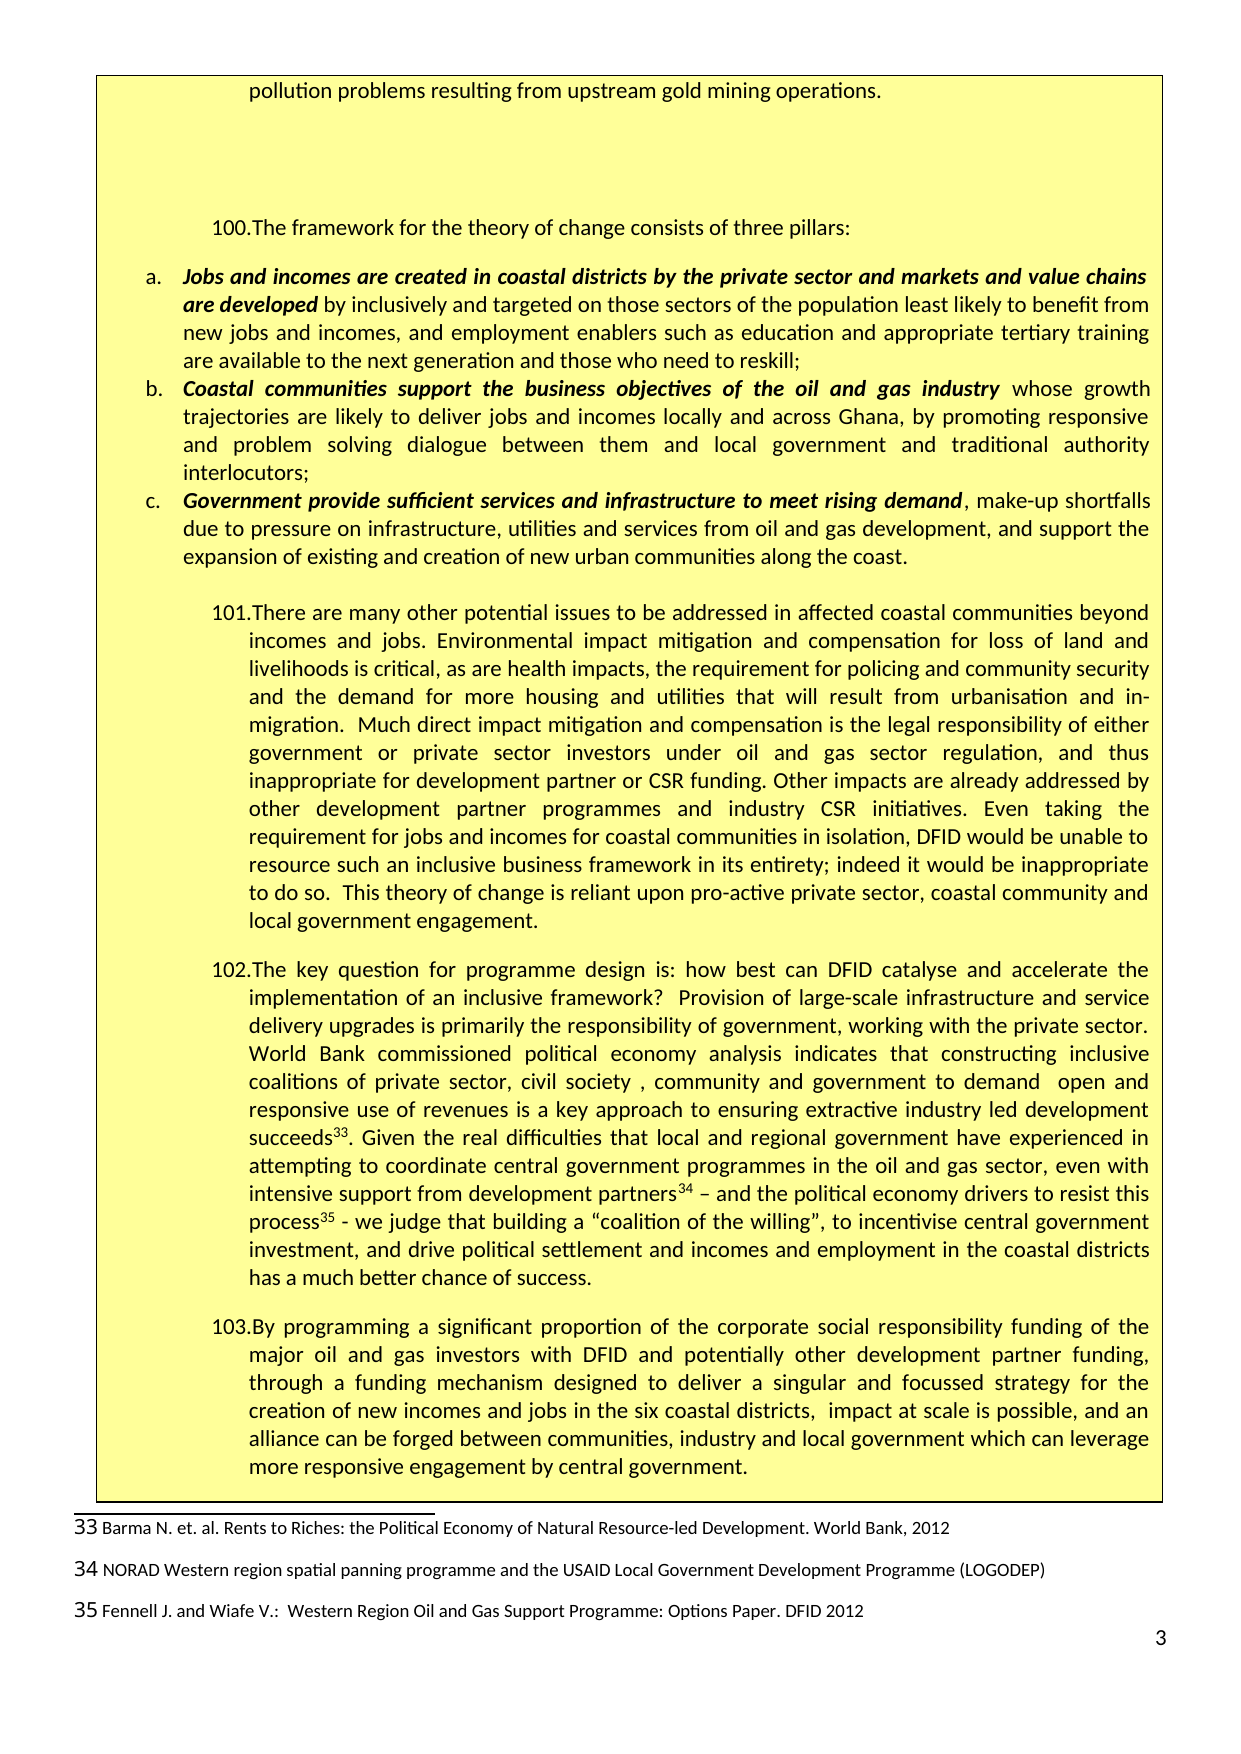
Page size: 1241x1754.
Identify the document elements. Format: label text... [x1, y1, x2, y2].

table_header H. Theory of Change for Preferred Option DFID’s practice paper “Building Peaceful States and Societies” identifies three key areas for intervention to ensure strong state-society relations; meeting public expectations; building political settlements; and providing core infrastructure and services. Applying these principles to the oil and gas impacted areas of the Western Region, and industry-society as well as state-society relations, produces a strong correlation with the key issues identified during analysis by the programme design mission: Manage and meet public expectations. In a recent study of coastal community perceptions of the impact of oil and gas, about 60% of respondents expressed optimism that oil will help to improve their standard of living. The key expectations of oil and gas expressed to the scoping and design missions by coastal communities were also of improved incomes and employment opportunities. Analysis undertaken for this business case shows that 67.5% of fishing and fish processing and marketing jobs (mostly urban) and 31.8% of farming and farm product processing and marketing livelihoods (mostly rural) will be lost due to the impact of oil and gas in coastal districts by 2022. Given that the likely negative impact runs directly counter to public expectations, action to provide alternative jobs and incomes is urgently required. Improve political settlement: Analysis identified a range of tensions along the coast, specifically related to a lack of consultation on decision making and changes in plans by government and industry on the location of onshore oil and gas infrastructure, concerns over impacts on fishing grounds, over compensation for land lost to development and crops destroyed by developers, and over land speculation by property developers and traditional leaders. In order to build trust and credibility between communities, industry and government, greater openness and consultation is required through inclusive problem-solving dialogue. Action to operationalize dialogue had begun with limited USAID and DFID funds, but currently this model lacks the resources to provide the required intensive, facilitated dialogue with directly affected individuals. Develop core infrastructure and services: Norwegian and USAID funded programmes to support regional spatial planning and district development planning in coastal districts, and the government Planning Authority, expressed concern to the design team that oil and gas development is running ahead of the current capacity of government to deliver new infrastructure and services. In-migration to the coastal districts is cited as a significant problem, and plans to construct a new oil services terminal and gas processing plant in Ellembelle District are likely to create a new urban centre. Demands for significant upgrades in both infrastructure and services to support industrial development and a new urban workforce will intensify over the coming decade. District authorities in Shama district reported to the design team that 50% of their potable water supply has already been drawn off to support the construction of a new power station, significantly impacting domestic water supplies and compounding pre-existing pollution problems resulting from upstream gold mining operations. The framework for the theory of change consists of three pillars: Jobs and incomes are created in coastal districts by the private sector and markets and value chains are developed by inclusively and targeted on those sectors of the population least likely to benefit from new jobs and incomes, and employment enablers such as education and appropriate tertiary training are available to the next generation and those who need to reskill; Coastal communities support the business objectives of the oil and gas industry whose growth trajectories are likely to deliver jobs and incomes locally and across Ghana, by promoting responsive and problem solving dialogue between them and local government and traditional authority interlocutors; Government provide sufficient services and infrastructure to meet rising demand, make-up shortfalls due to pressure on infrastructure, utilities and services from oil and gas development, and support the expansion of existing and creation of new urban communities along the coast. There are many other potential issues to be addressed in affected coastal communities beyond incomes and jobs. Environmental impact mitigation and compensation for loss of land and livelihoods is critical, as are health impacts, the requirement for policing and community security and the demand for more housing and utilities that will result from urbanisation and in-migration. Much direct impact mitigation and compensation is the legal responsibility of either government or private sector investors under oil and gas sector regulation, and thus inappropriate for development partner or CSR funding. Other impacts are already addressed by other development partner programmes and industry CSR initiatives. Even taking the requirement for jobs and incomes for coastal communities in isolation, DFID would be unable to resource such an inclusive business framework in its entirety; indeed it would be inappropriate to do so. This theory of change is reliant upon pro-active private sector, coastal community and local government engagement. The key question for programme design is: how best can DFID catalyse and accelerate the implementation of an inclusive framework? Provision of large-scale infrastructure and service delivery upgrades is primarily the responsibility of government, working with the private sector. World Bank commissioned political economy analysis indicates that constructing inclusive coalitions of private sector, civil society , community and government to demand open and responsive use of revenues is a key approach to ensuring extractive industry led development succeeds. Given the real difficulties that local and regional government have experienced in attempting to coordinate central government programmes in the oil and gas sector, even with intensive support from development partners – and the political economy drivers to resist this process - we judge that building a “coalition of the willing”, to incentivise central government investment, and drive political settlement and incomes and employment in the coastal districts has a much better chance of success. By programming a significant proportion of the corporate social responsibility funding of the major oil and gas investors with DFID and potentially other development partner funding, through a funding mechanism designed to deliver a singular and focussed strategy for the creation of new incomes and jobs in the six coastal districts, impact at scale is possible, and an alliance can be forged between communities, industry and local government which can leverage more responsive engagement by central government. Results Chain Figure 2 illustrates the results chain for the DFID Western Region Coastal Foundation Support Programme. The outputs, outcomes and impact are described in detail in the appraisal of the option in section B1. This diagram clearly shows how through the vehicle of the Coastal Foundation and Dialogue Structure they will be delivered. Using a tried and tested model in Ghana – the corporate social responsibility foundation – but expanding its remit to include multiple investors (facilitated by the fact that oil and gas generally has fewer spot impacts onshore than mining, but affects a wider areas of coastline), and, innovatively, to include development partner support and expertise to help construct and plan programmes, a powerful, credible and well-resourced coalition for inclusive and stable growth can be forged. By allocating some of the Foundation’s resources for grants to leverage District and Regional government to canvass central government and provide the infrastructure and services that are required to help open up new jobs and markets, this Coastal Foundation will also have the potential to leverage better planned and coordinated central government investment in the region. The Coastal Foundation will also have potential to provide benefits to coastal communities long after the DFID programme has been completed. By investing a proportion of its support in wholesale finance for businesses in the Western Region, it will both contribute toward equitable growth and secure a source of revenue to sustain the foundation into the future, and provide longer lasting development impact. The Foundation will also develop a strategy to open up new opportunities to coastal communities, and improve education and skills training opportunities to ensure that young people are provided with enhanced employment opportunities in the future. Both of these strategies will be supported through grants to private sector or NGO delivery agencies, or through local government. Figure 3: Results Chain INPUT OUTPUT RESULTS OUTCOME IMPACT The programme will include a “gender lens” component to oversee and ensure that all of the plans and activities of both the foundation and dialogue structure take into account the requirement to ensure gender equity – we will provide voice to and create as many jobs and incomes for women as we do for men. [97, 76, 1162, 1501]
